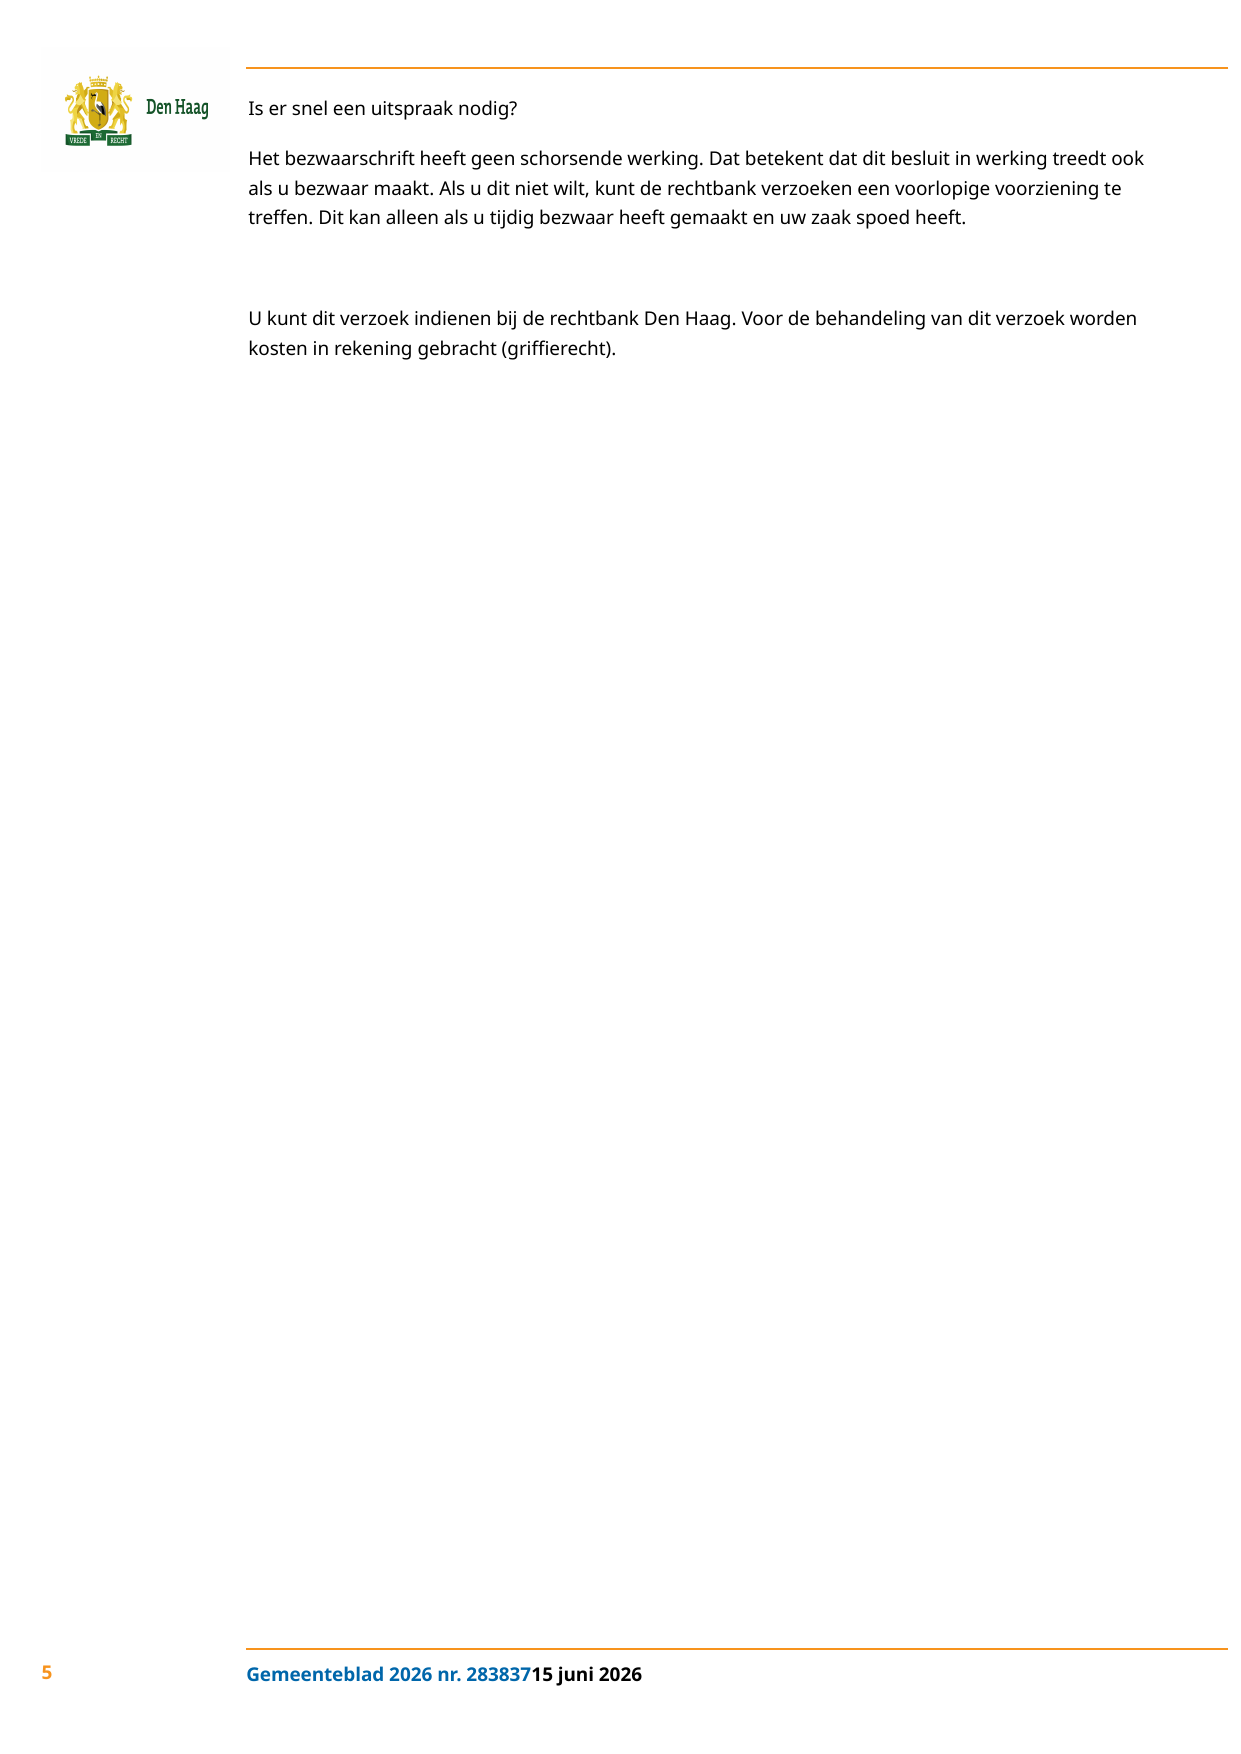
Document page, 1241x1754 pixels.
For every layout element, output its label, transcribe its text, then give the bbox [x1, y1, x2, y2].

picture [41, 47, 231, 172]
text Het bezwaarschrift heeft geen schorsende werking. Dat betekent dat dit besluit in werking treedt ook als u bezwaar maakt. Als u dit niet wilt, kunt de rechtbank verzoeken een voorlopige voorziening te treffen. Dit kan alleen als u tijdig bezwaar heeft gemaakt en uw zaak spoed heeft. [248, 145, 1152, 230]
text Is er snel een uitspraak nodig? [248, 95, 1152, 121]
text U kunt dit verzoek indienen bij de rechtbank Den Haag. Voor de behandeling van dit verzoek worden kosten in rekening gebracht (griffierecht). [248, 305, 1152, 361]
